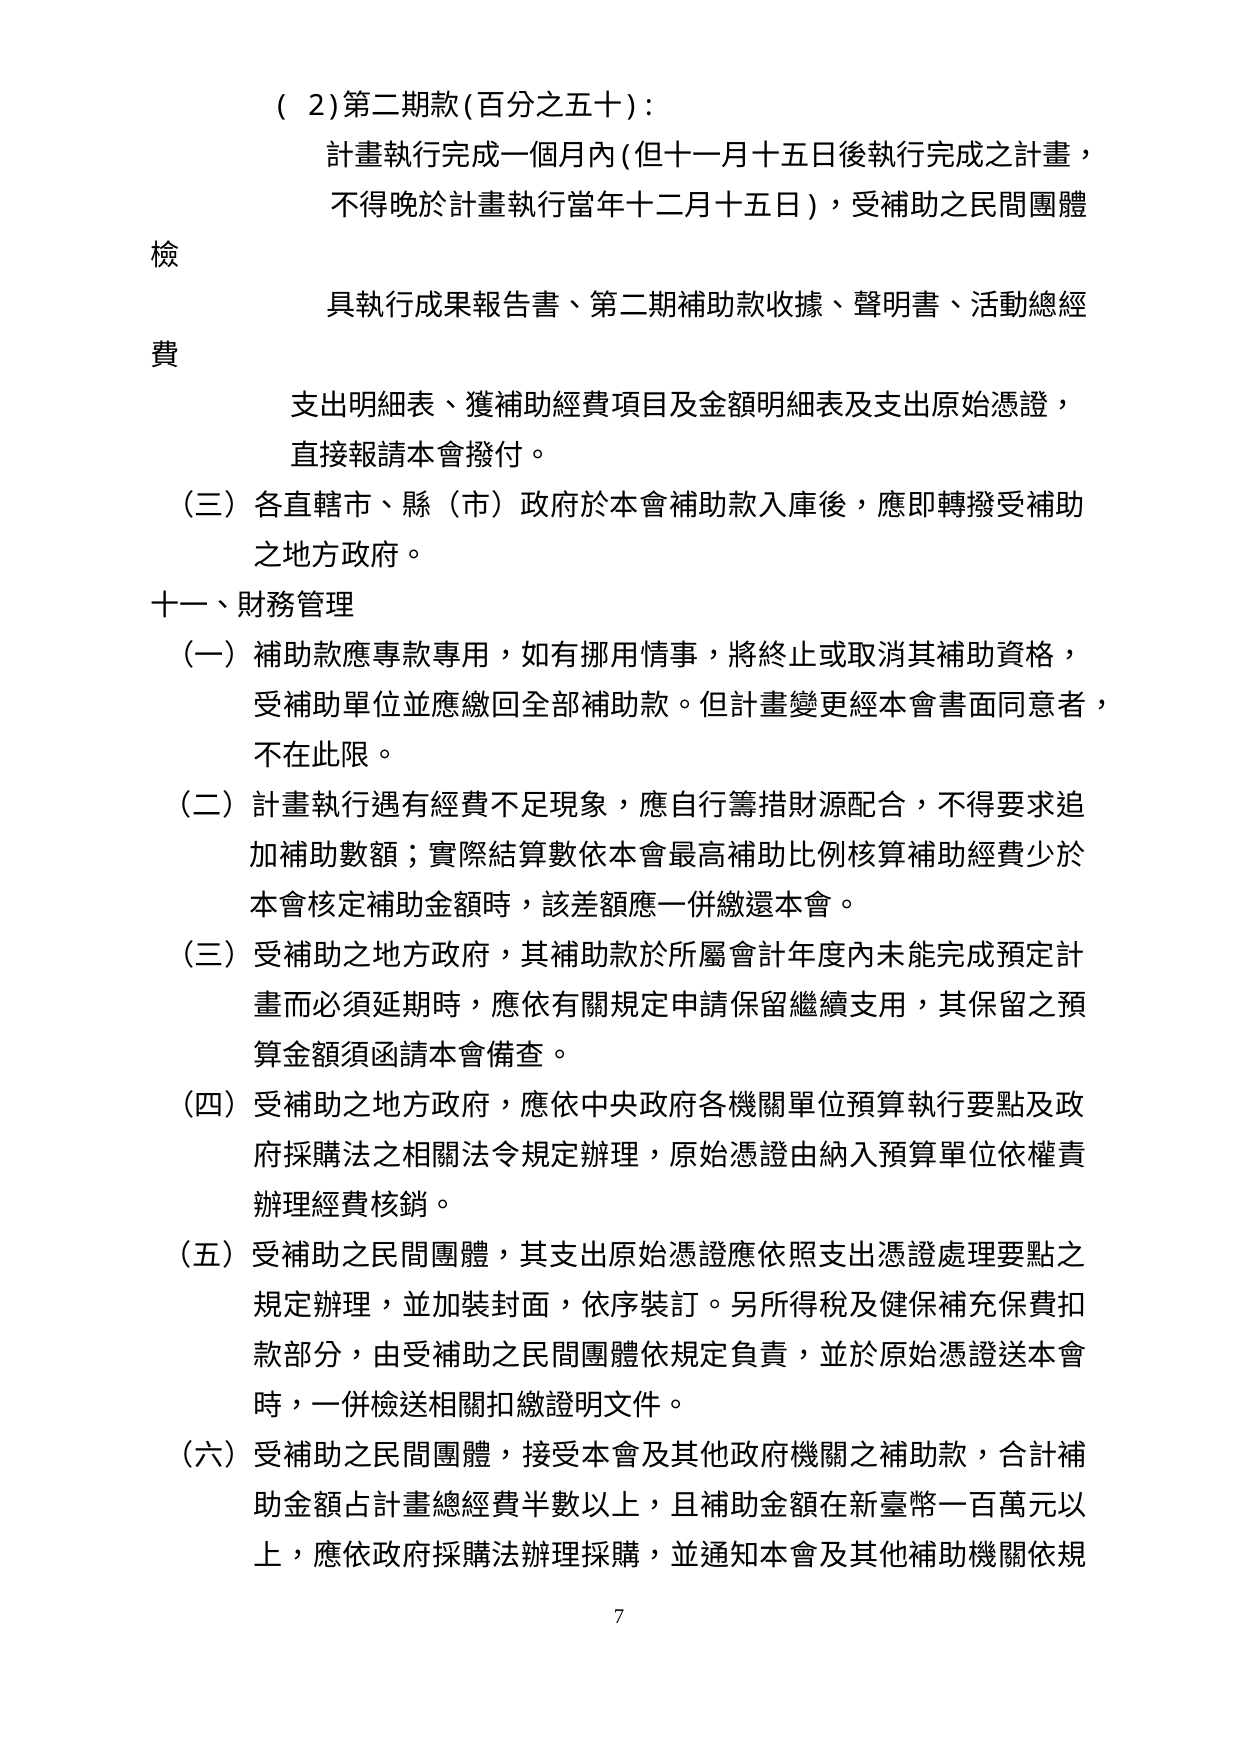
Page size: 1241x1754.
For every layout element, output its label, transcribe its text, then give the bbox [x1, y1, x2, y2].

text （六）受補助之民間團體，接受本會及其他政府機關之補助款，合計補助金額占計畫總經費半數以上，且補助金額在新臺幣一百萬元以上，應依政府採購法辦理採購，並通知本會及其他補助機關依規 [164, 1425, 1087, 1575]
text ( 2)第二期款(百分之五十): [150, 75, 1087, 125]
text 十一、財務管理 [150, 575, 1087, 625]
text （二）計畫執行遇有經費不足現象，應自行籌措財源配合，不得要求追加補助數額；實際結算數依本會最高補助比例核算補助經費少於本會核定補助金額時，該差額應一併繳還本會。 [162, 775, 1087, 925]
text 直接報請本會撥付。 [150, 425, 1087, 475]
text 支出明細表、獲補助經費項目及金額明細表及支出原始憑證， [150, 375, 1087, 425]
text （三）各直轄市、縣（市）政府於本會補助款入庫後，應即轉撥受補助之地方政府。 [165, 475, 1087, 575]
text 不得晚於計畫執行當年十二月十五日)，受補助之民間團體檢 [150, 175, 1087, 275]
text 計畫執行完成一個月內(但十一月十五日後執行完成之計畫， [150, 125, 1087, 175]
text 具執行成果報告書、第二期補助款收據、聲明書、活動總經費 [150, 275, 1087, 375]
text （一）補助款應專款專用，如有挪用情事，將終止或取消其補助資格，受補助單位並應繳回全部補助款。但計畫變更經本會書面同意者，不在此限。 [165, 625, 1087, 775]
text （四）受補助之地方政府，應依中央政府各機關單位預算執行要點及政府採購法之相關法令規定辦理，原始憑證由納入預算單位依權責辦理經費核銷。 [165, 1075, 1087, 1225]
text （三）受補助之地方政府，其補助款於所屬會計年度內未能完成預定計畫而必須延期時，應依有關規定申請保留繼續支用，其保留之預算金額須函請本會備查。 [165, 925, 1087, 1075]
text （五）受補助之民間團體，其支出原始憑證應依照支出憑證處理要點之規定辦理，並加裝封面，依序裝訂。另所得稅及健保補充保費扣款部分，由受補助之民間團體依規定負責，並於原始憑證送本會時，一併檢送相關扣繳證明文件。 [162, 1225, 1087, 1425]
